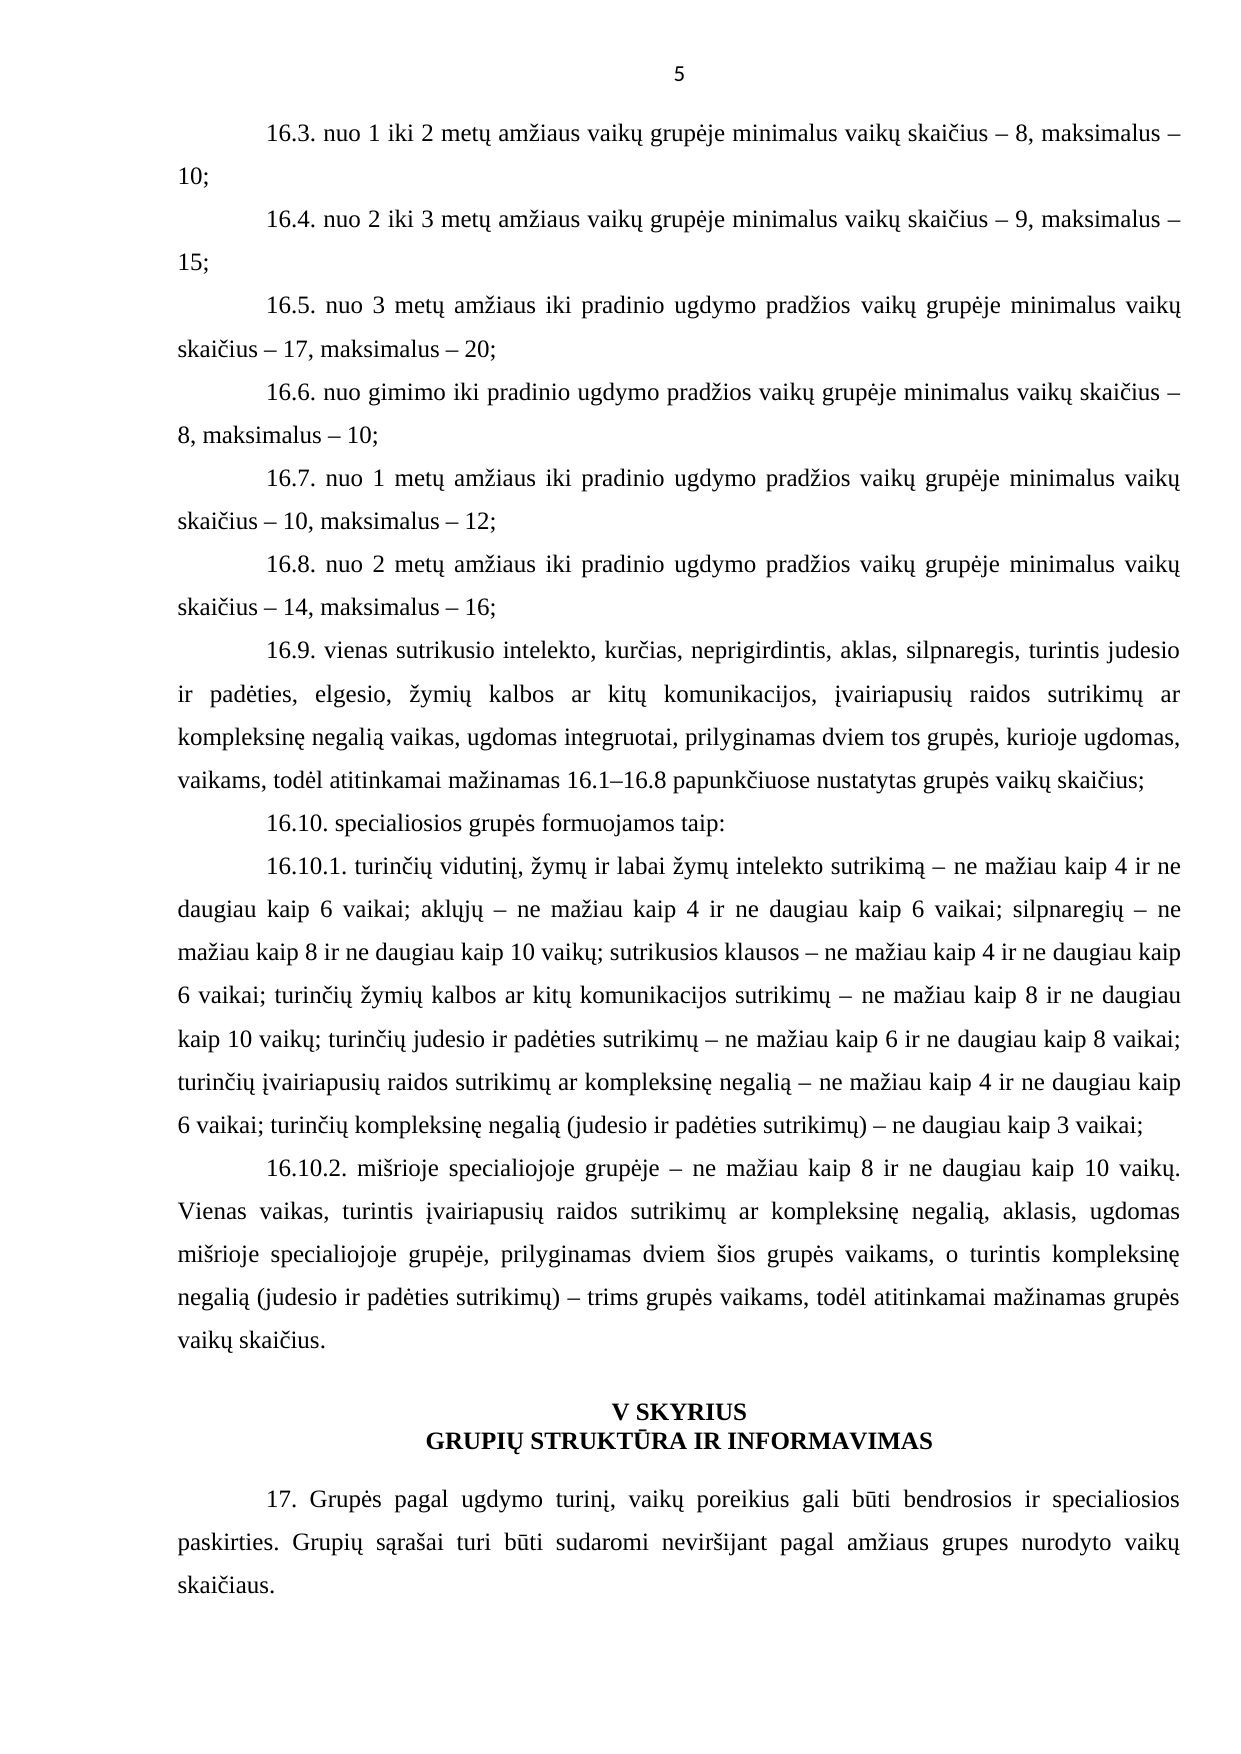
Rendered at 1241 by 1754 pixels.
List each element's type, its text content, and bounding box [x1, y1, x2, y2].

text 16.8. nuo 2 metų amžiaus iki pradinio ugdymo pradžios vaikų grupėje minimalus vaikų skaičius – 14, maksimalus – 16; [177, 549, 1181, 621]
text 16.10.2. mišrioje specialiojoje grupėje – ne mažiau kaip 8 ir ne daugiau kaip 10 vaikų. Vienas vaikas, turintis įvairiapusių raidos sutrikimų ar kompleksinę negalią, aklasis, ugdomas mišrioje specialiojoje grupėje, prilyginamas dviem šios grupės vaikams, o turintis kompleksinę negalią (judesio ir padėties sutrikimų) – trims grupės vaikams, todėl atitinkamai mažinamas grupės vaikų skaičius. [177, 1153, 1181, 1354]
text 16.10.1. turinčių vidutinį, žymų ir labai žymų intelekto sutrikimą – ne mažiau kaip 4 ir ne daugiau kaip 6 vaikai; aklųjų – ne mažiau kaip 4 ir ne daugiau kaip 6 vaikai; silpnaregių – ne mažiau kaip 8 ir ne daugiau kaip 10 vaikų; sutrikusios klausos – ne mažiau kaip 4 ir ne daugiau kaip 6 vaikai; turinčių žymių kalbos ar kitų komunikacijos sutrikimų – ne mažiau kaip 8 ir ne daugiau kaip 10 vaikų; turinčių judesio ir padėties sutrikimų – ne mažiau kaip 6 ir ne daugiau kaip 8 vaikai; turinčių įvairiapusių raidos sutrikimų ar kompleksinę negalią – ne mažiau kaip 4 ir ne daugiau kaip 6 vaikai; turinčių kompleksinę negalią (judesio ir padėties sutrikimų) – ne daugiau kaip 3 vaikai; [177, 851, 1181, 1139]
text 16.10. specialiosios grupės formuojamos taip: [177, 808, 1181, 837]
text 16.4. nuo 2 iki 3 metų amžiaus vaikų grupėje minimalus vaikų skaičius – 9, maksimalus – 15; [177, 204, 1181, 276]
text 16.3. nuo 1 iki 2 metų amžiaus vaikų grupėje minimalus vaikų skaičius – 8, maksimalus – 10; [177, 118, 1181, 190]
text Grupių struktūra ir informavimas [177, 1426, 1181, 1455]
text 16.5. nuo 3 metų amžiaus iki pradinio ugdymo pradžios vaikų grupėje minimalus vaikų skaičius – 17, maksimalus – 20; [177, 291, 1181, 362]
text 17. Grupės pagal ugdymo turinį, vaikų poreikius gali būti bendrosios ir specialiosios paskirties. Grupių sąrašai turi būti sudaromi neviršijant pagal amžiaus grupes nurodyto vaikų skaičiaus. [177, 1484, 1181, 1599]
text 16.9. vienas sutrikusio intelekto, kurčias, neprigirdintis, aklas, silpnaregis, turintis judesio ir padėties, elgesio, žymių kalbos ar kitų komunikacijos, įvairiapusių raidos sutrikimų ar kompleksinę negalią vaikas, ugdomas integruotai, prilyginamas dviem tos grupės, kurioje ugdomas, vaikams, todėl atitinkamai mažinamas 16.1–16.8 papunkčiuose nustatytas grupės vaikų skaičius; [177, 636, 1181, 794]
text 16.7. nuo 1 metų amžiaus iki pradinio ugdymo pradžios vaikų grupėje minimalus vaikų skaičius – 10, maksimalus – 12; [177, 463, 1181, 535]
text V SKYRIUS [177, 1397, 1181, 1426]
text 16.6. nuo gimimo iki pradinio ugdymo pradžios vaikų grupėje minimalus vaikų skaičius – 8, maksimalus – 10; [177, 377, 1181, 449]
